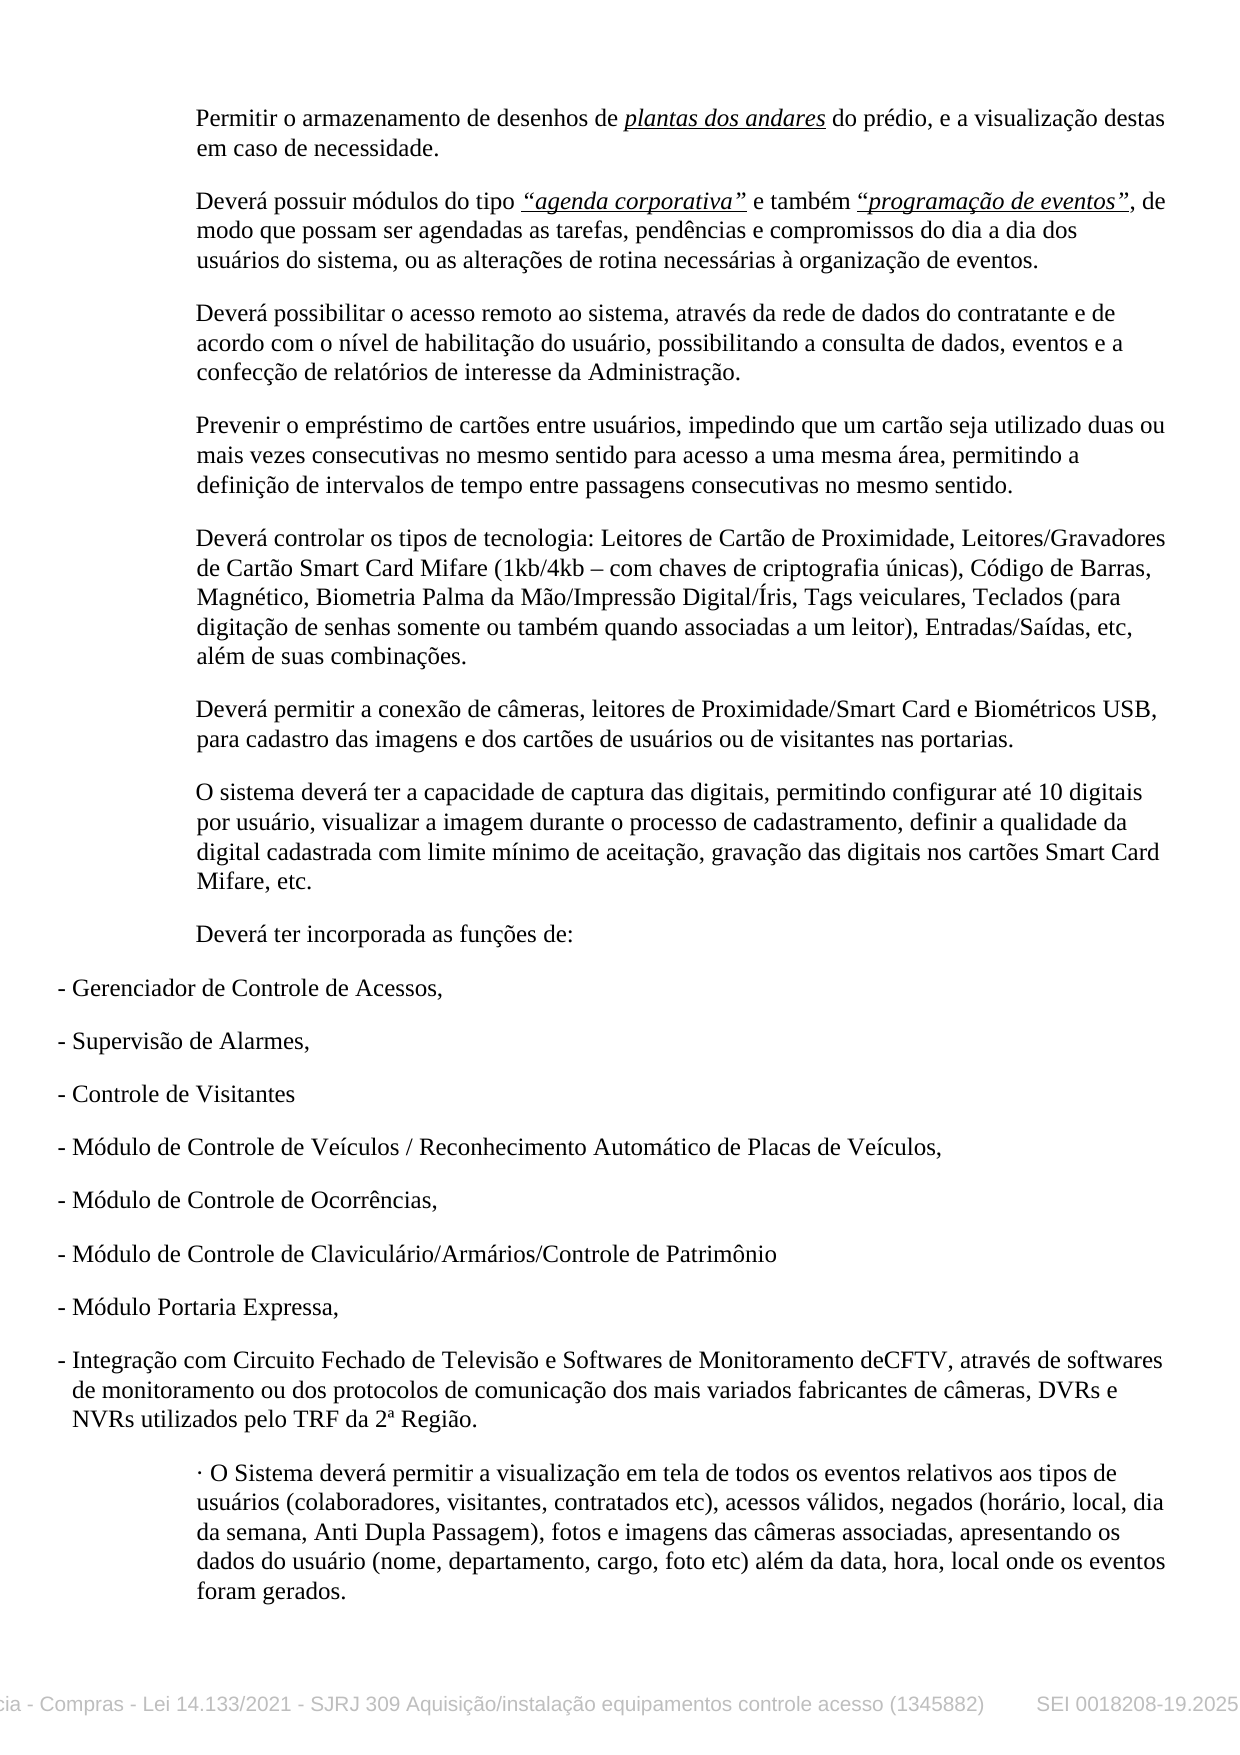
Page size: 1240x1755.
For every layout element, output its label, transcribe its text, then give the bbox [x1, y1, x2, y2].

text Deverá permitir a conexão de câmeras, leitores de Proximidade/Smart Card e Biométricos USB, para cadastro das imagens e dos cartões de usuários ou de visitantes nas portarias. [195, 694, 1166, 753]
text Deverá possibilitar o acesso remoto ao sistema, através da rede de dados do contratante e de acordo com o nível de habilitação do usuário, possibilitando a consulta de dados, eventos e a confecção de relatórios de interesse da Administração. [195, 298, 1166, 386]
text O sistema deverá ter a capacidade de captura das digitais, permitindo configurar até 10 digitais por usuário, visualizar a imagem durante o processo de cadastramento, definir a qualidade da digital cadastrada com limite mínimo de aceitação, gravação das digitais nos cartões Smart Card Mifare, etc. [195, 777, 1166, 895]
list Módulo de Controle de Ocorrências, [57, 1186, 1166, 1214]
text Permitir o armazenamento de desenhos de plantas dos andares do prédio, e a visualização destas em caso de necessidade. [195, 103, 1166, 161]
text · O Sistema deverá permitir a visualização em tela de todos os eventos relativos aos tipos de usuários (colaboradores, visitantes, contratados etc), acessos válidos, negados (horário, local, dia da semana, Anti Dupla Passagem), fotos e imagens das câmeras associadas, apresentando os dados do usuário (nome, departamento, cargo, foto etc) além da data, hora, local onde os eventos foram gerados. [195, 1458, 1166, 1605]
text Deverá ter incorporada as funções de: [195, 919, 1166, 948]
text Prevenir o empréstimo de cartões entre usuários, impedindo que um cartão seja utilizado duas ou mais vezes consecutivas no mesmo sentido para acesso a uma mesma área, permitindo a definição de intervalos de tempo entre passagens consecutivas no mesmo sentido. [195, 411, 1166, 498]
list Módulo de Controle de Claviculário/Armários/Controle de Patrimônio [57, 1239, 1166, 1267]
list Gerenciador de Controle de Acessos, [57, 973, 1166, 1001]
list Supervisão de Alarmes, [57, 1026, 1166, 1054]
list Controle de Visitantes [57, 1079, 1166, 1108]
list Módulo de Controle de Veículos / Reconhecimento Automático de Placas de Veículos, [57, 1132, 1166, 1161]
text Deverá controlar os tipos de tecnologia: Leitores de Cartão de Proximidade, Leitores/Gravadores de Cartão Smart Card Mifare (1kb/4kb – com chaves de criptografia únicas), Código de Barras, Magnético, Biometria Palma da Mão/Impressão Digital/Íris, Tags veiculares, Teclados (para digitação de senhas somente ou também quando associadas a um leitor), Entradas/Saídas, etc, além de suas combinações. [195, 523, 1166, 670]
list Integração com Circuito Fechado de Televisão e Softwares de Monitoramento deCFTV, através de softwares de monitoramento ou dos protocolos de comunicação dos mais variados fabricantes de câmeras, DVRs e NVRs utilizados pelo TRF da 2ª Região. [57, 1345, 1166, 1433]
text Deverá possuir módulos do tipo “agenda corporativa” e também “programação de eventos”, de modo que possam ser agendadas as tarefas, pendências e compromissos do dia a dia dos usuários do sistema, ou as alterações de rotina necessárias à organização de eventos. [195, 186, 1166, 274]
list Módulo Portaria Expressa, [57, 1292, 1166, 1321]
